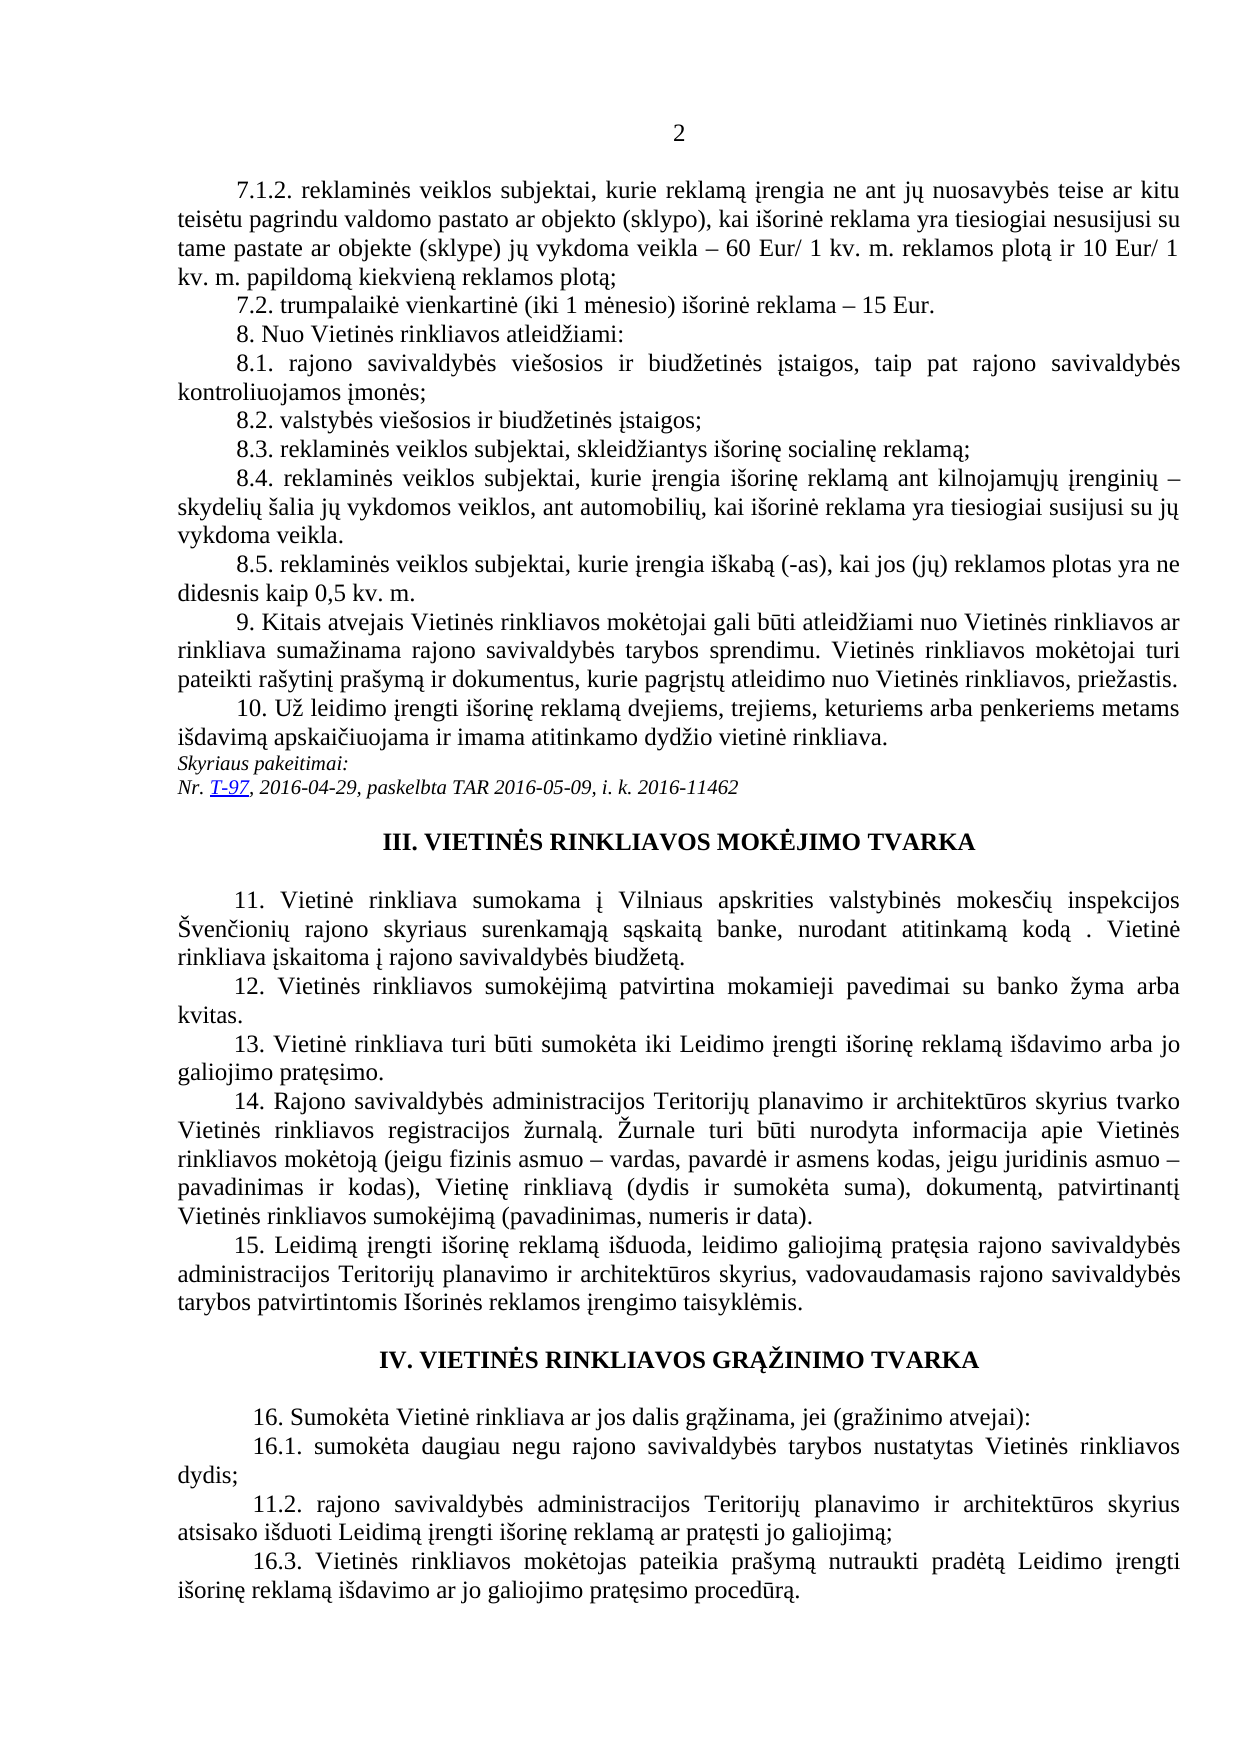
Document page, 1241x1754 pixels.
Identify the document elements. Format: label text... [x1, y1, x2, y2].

text 10. Už leidimo įrengti išorinę reklamą dvejiems, trejiems, keturiems arba penkeriems metams išdavimą apskaičiuojama ir imama atitinkamo dydžio vietinė rinkliava. [177, 693, 1181, 751]
text 11. Vietinė rinkliava sumokama į Vilniaus apskrities valstybinės mokesčių inspekcijos Švenčionių rajono skyriaus surenkamąją sąskaitą banke, nurodant atitinkamą kodą . Vietinė rinkliava įskaitoma į rajono savivaldybės biudžetą. [177, 885, 1181, 971]
text 8.4. reklaminės veiklos subjektai, kurie įrengia išorinę reklamą ant kilnojamųjų įrenginių – skydelių šalia jų vykdomos veiklos, ant automobilių, kai išorinė reklama yra tiesiogiai susijusi su jų vykdoma veikla. [177, 463, 1181, 549]
text 15. Leidimą įrengti išorinę reklamą išduoda, leidimo galiojimą pratęsia rajono savivaldybės administracijos Teritorijų planavimo ir architektūros skyrius, vadovaudamasis rajono savivaldybės tarybos patvirtintomis Išorinės reklamos įrengimo taisyklėmis. [177, 1230, 1181, 1316]
text Nr. T-97, 2016-04-29, paskelbta TAR 2016-05-09, i. k. 2016-11462 [177, 775, 1181, 799]
text 8.1. rajono savivaldybės viešosios ir biudžetinės įstaigos, taip pat rajono savivaldybės kontroliuojamos įmonės; [177, 348, 1181, 406]
text 16. Sumokėta Vietinė rinkliava ar jos dalis grąžinama, jei (gražinimo atvejai): [252, 1402, 1181, 1431]
text 11.2. rajono savivaldybės administracijos Teritorijų planavimo ir architektūros skyrius atsisako išduoti Leidimą įrengti išorinę reklamą ar pratęsti jo galiojimą; [177, 1489, 1181, 1546]
text 9. Kitais atvejais Vietinės rinkliavos mokėtojai gali būti atleidžiami nuo Vietinės rinkliavos ar rinkliava sumažinama rajono savivaldybės tarybos sprendimu. Vietinės rinkliavos mokėtojai turi pateikti rašytinį prašymą ir dokumentus, kurie pagrįstų atleidimo nuo Vietinės rinkliavos, priežastis. [177, 607, 1181, 693]
text 7.2. trumpalaikė vienkartinė (iki 1 mėnesio) išorinė reklama – 15 Eur. [177, 291, 1181, 319]
text 14. Rajono savivaldybės administracijos Teritorijų planavimo ir architektūros skyrius tvarko Vietinės rinkliavos registracijos žurnalą. Žurnale turi būti nurodyta informacija apie Vietinės rinkliavos mokėtoją (jeigu fizinis asmuo – vardas, pavardė ir asmens kodas, jeigu juridinis asmuo – pavadinimas ir kodas), Vietinę rinkliavą (dydis ir sumokėta suma), dokumentą, patvirtinantį Vietinės rinkliavos sumokėjimą (pavadinimas, numeris ir data). [177, 1086, 1181, 1230]
text 12. Vietinės rinkliavos sumokėjimą patvirtina mokamieji pavedimai su banko žyma arba kvitas. [177, 971, 1181, 1029]
text 16.3. Vietinės rinkliavos mokėtojas pateikia prašymą nutraukti pradėtą Leidimo įrengti išorinę reklamą išdavimo ar jo galiojimo pratęsimo procedūrą. [177, 1546, 1181, 1604]
text 13. Vietinė rinkliava turi būti sumokėta iki Leidimo įrengti išorinę reklamą išdavimo arba jo galiojimo pratęsimo. [177, 1029, 1181, 1086]
text IV. VIETINĖS RINKLIAVOS GRĄŽINIMO TVARKA [177, 1345, 1181, 1374]
text 8.5. reklaminės veiklos subjektai, kurie įrengia iškabą (-as), kai jos (jų) reklamos plotas yra ne didesnis kaip 0,5 kv. m. [177, 549, 1181, 607]
text III. VIETINĖS RINKLIAVOS MOKĖJIMO TVARKA [177, 827, 1181, 856]
text 7.1.2. reklaminės veiklos subjektai, kurie reklamą įrengia ne ant jų nuosavybės teise ar kitu teisėtu pagrindu valdomo pastato ar objekto (sklypo), kai išorinė reklama yra tiesiogiai nesusijusi su tame pastate ar objekte (sklype) jų vykdoma veikla – 60 Eur/ 1 kv. m. reklamos plotą ir 10 Eur/ 1 kv. m. papildomą kiekvieną reklamos plotą; [177, 176, 1181, 291]
text 8.3. reklaminės veiklos subjektai, skleidžiantys išorinę socialinę reklamą; [177, 434, 1181, 463]
text 8.2. valstybės viešosios ir biudžetinės įstaigos; [177, 406, 1181, 434]
text 8. Nuo Vietinės rinkliavos atleidžiami: [177, 319, 1181, 348]
text 16.1. sumokėta daugiau negu rajono savivaldybės tarybos nustatytas Vietinės rinkliavos dydis; [177, 1431, 1181, 1489]
text Skyriaus pakeitimai: [177, 751, 1181, 775]
